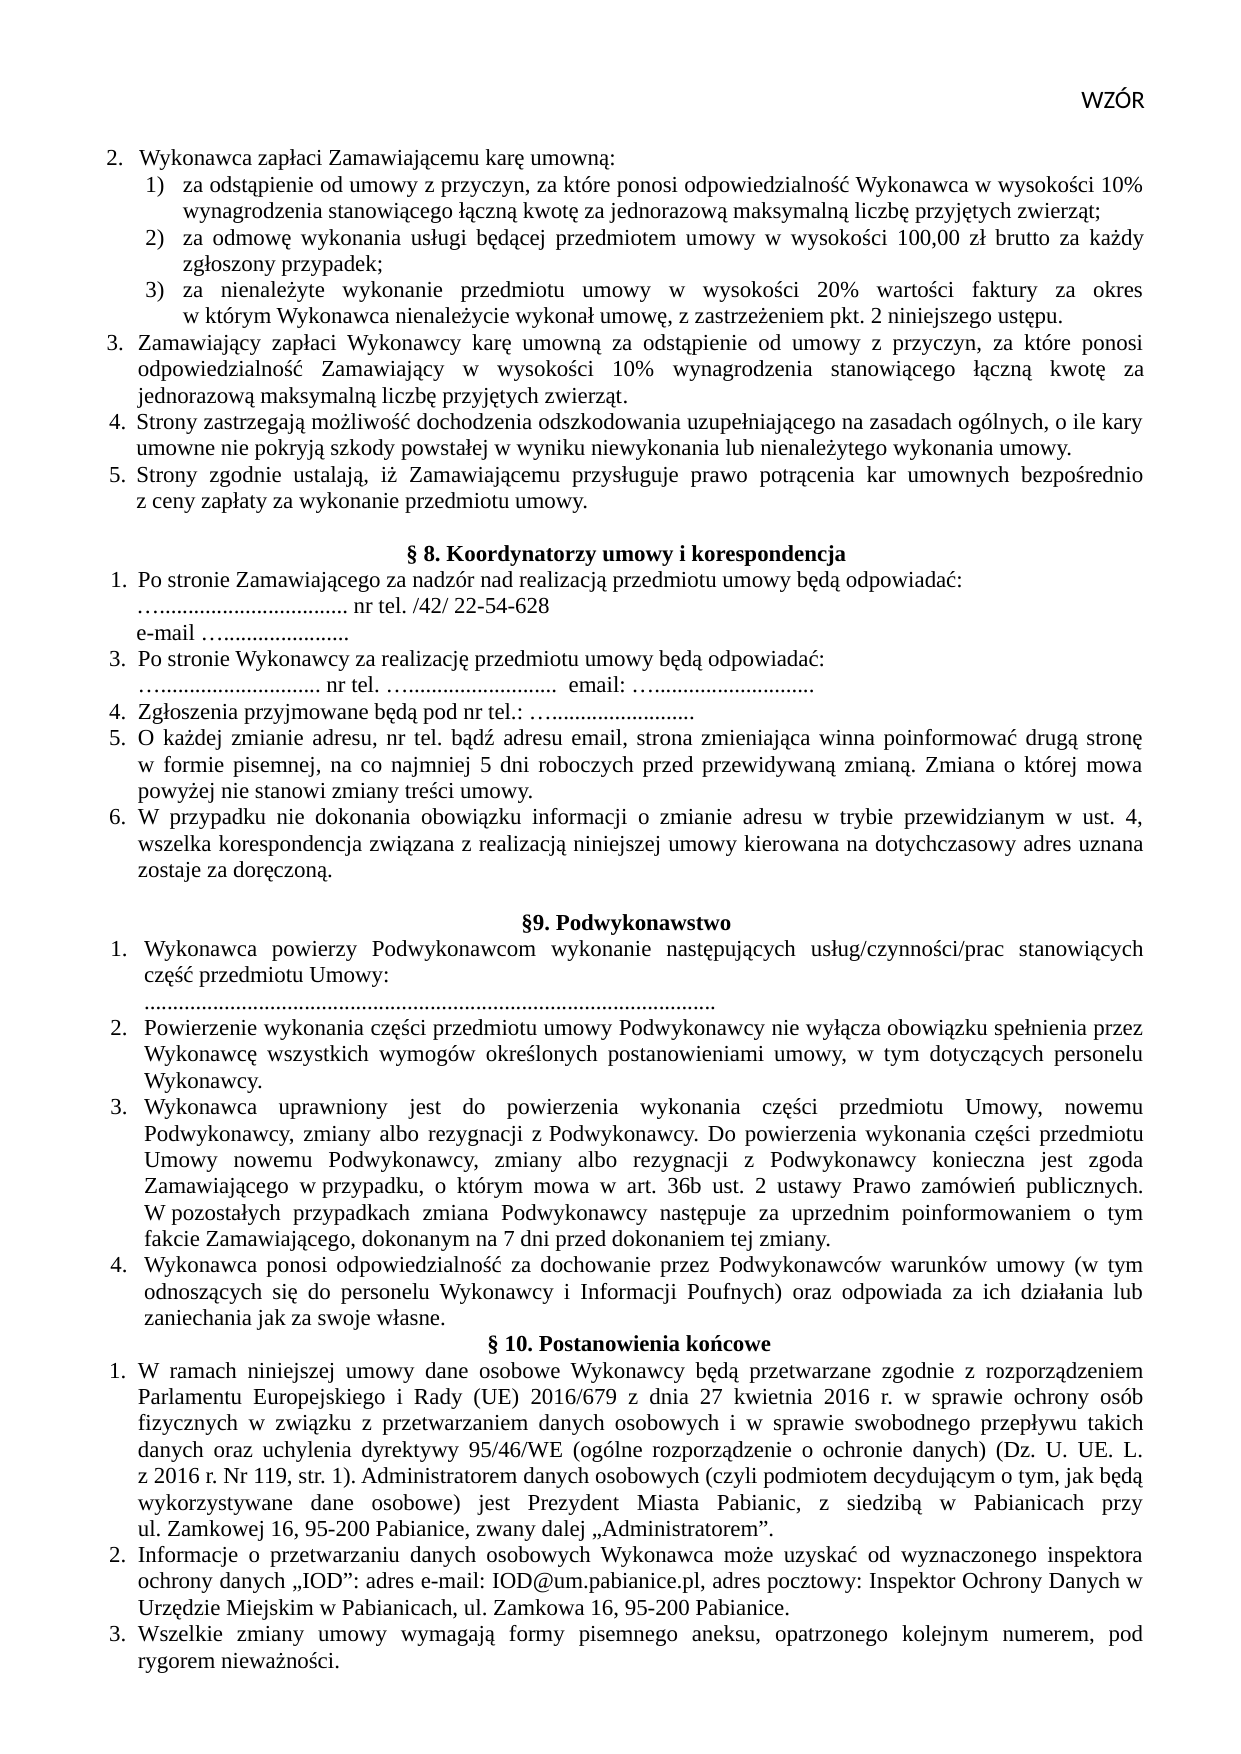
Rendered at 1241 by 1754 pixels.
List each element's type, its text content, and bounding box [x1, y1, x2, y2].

text …............................ nr tel. ….......................... email: …............................ [109, 672, 1145, 698]
list Informacje o przetwarzaniu danych osobowych Wykonawca może uzyskać od wyznaczonego inspektora ochrony danych „IOD”: adres e-mail: IOD@um.pabianice.pl, adres pocztowy: Inspektor Ochrony Danych w Urzędzie Miejskim w Pabianicach, ul. Zamkowa 16, 95-200 Pabianice. [109, 1541, 1145, 1620]
list .................................................................................................... [110, 988, 1145, 1014]
text §9. Podwykonawstwo [108, 909, 1145, 935]
list za nienależyte wykonanie przedmiotu umowy w wysokości 20% wartości faktury za okres w którym Wykonawca nienależycie wykonał umowę, z zastrzeżeniem pkt. 2 niniejszego ustępu. [145, 276, 1145, 329]
list Wykonawca zapłaci Zamawiającemu karę umowną: [106, 144, 1145, 171]
list Strony zgodnie ustalają, iż Zamawiającemu przysługuje prawo potrącenia kar umownych bezpośrednio z ceny zapłaty za wykonanie przedmiotu umowy. [109, 461, 1145, 513]
list Wykonawca powierzy Podwykonawcom wykonanie następujących usług/czynności/prac stanowiących część przedmiotu Umowy: [110, 935, 1145, 988]
list Po stronie Wykonawcy za realizację przedmiotu umowy będą odpowiadać: [109, 645, 1145, 672]
list Strony zastrzegają możliwość dochodzenia odszkodowania uzupełniającego na zasadach ogólnych, o ile kary umowne nie pokryją szkody powstałej w wyniku niewykonania lub nienależytego wykonania umowy. [109, 408, 1145, 461]
list za odstąpienie od umowy z przyczyn, za które ponosi odpowiedzialność Wykonawca w wysokości 10% wynagrodzenia stanowiącego łączną kwotę za jednorazową maksymalną liczbę przyjętych zwierząt; [145, 171, 1145, 223]
list za odmowę wykonania usługi będącej przedmiotem umowy w wysokości 100,00 zł brutto za każdy zgłoszony przypadek; [145, 223, 1145, 276]
list Po stronie Zamawiającego za nadzór nad realizacją przedmiotu umowy będą odpowiadać: [110, 566, 1145, 592]
list Wszelkie zmiany umowy wymagają formy pisemnego aneksu, opatrzonego kolejnym numerem, pod rygorem nieważności. [109, 1620, 1145, 1673]
list Powierzenie wykonania części przedmiotu umowy Podwykonawcy nie wyłącza obowiązku spełnienia przez Wykonawcę wszystkich wymogów określonych postanowieniami umowy, w tym dotyczących personelu Wykonawcy. [110, 1014, 1145, 1093]
list W ramach niniejszej umowy dane osobowe Wykonawcy będą przetwarzane zgodnie z rozporządzeniem Parlamentu Europejskiego i Rady (UE) 2016/679 z dnia 27 kwietnia 2016 r. w sprawie ochrony osób fizycznych w związku z przetwarzaniem danych osobowych i w sprawie swobodnego przepływu takich danych oraz uchylenia dyrektywy 95/46/WE (ogólne rozporządzenie o ochronie danych) (Dz. U. UE. L. z 2016 r. Nr 119, str. 1). Administratorem danych osobowych (czyli podmiotem decydującym o tym, jak będą wykorzystywane dane osobowe) jest Prezydent Miasta Pabianic, z siedzibą w Pabianicach przy ul. Zamkowej 16, 95-200 Pabianice, zwany dalej „Administratorem”. [109, 1357, 1145, 1541]
text …................................. nr tel. /42/ 22-54-628 [108, 592, 1145, 619]
text § 8. Koordynatorzy umowy i korespondencja [108, 540, 1145, 566]
text § 10. Postanowienia końcowe [108, 1330, 1145, 1357]
list W przypadku nie dokonania obowiązku informacji o zmianie adresu w trybie przewidzianym w ust. 4, wszelka korespondencja związana z realizacją niniejszej umowy kierowana na dotychczasowy adres uznana zostaje za doręczoną. [109, 803, 1145, 882]
text e-mail …...................... [108, 619, 1145, 645]
list Wykonawca ponosi odpowiedzialność za dochowanie przez Podwykonawców warunków umowy (w tym odnoszących się do personelu Wykonawcy i Informacji Poufnych) oraz odpowiada za ich działania lub zaniechania jak za swoje własne. [110, 1251, 1145, 1330]
list Zamawiający zapłaci Wykonawcy karę umowną za odstąpienie od umowy z przyczyn, za które ponosi odpowiedzialność Zamawiający w wysokości 10% wynagrodzenia stanowiącego łączną kwotę za jednorazową maksymalną liczbę przyjętych zwierząt. [106, 329, 1145, 408]
list Wykonawca uprawniony jest do powierzenia wykonania części przedmiotu Umowy, nowemu Podwykonawcy, zmiany albo rezygnacji z Podwykonawcy. Do powierzenia wykonania części przedmiotu Umowy nowemu Podwykonawcy, zmiany albo rezygnacji z Podwykonawcy konieczna jest zgoda Zamawiającego w przypadku, o którym mowa w art. 36b ust. 2 ustawy Prawo zamówień publicznych. W pozostałych przypadkach zmiana Podwykonawcy następuje za uprzednim poinformowaniem o tym fakcie Zamawiającego, dokonanym na 7 dni przed dokonaniem tej zmiany. [110, 1093, 1145, 1251]
list Zgłoszenia przyjmowane będą pod nr tel.: …......................... [109, 698, 1145, 724]
list O każdej zmianie adresu, nr tel. bądź adresu email, strona zmieniająca winna poinformować drugą stronę w formie pisemnej, na co najmniej 5 dni roboczych przed przewidywaną zmianą. Zmiana o której mowa powyżej nie stanowi zmiany treści umowy. [109, 724, 1145, 803]
